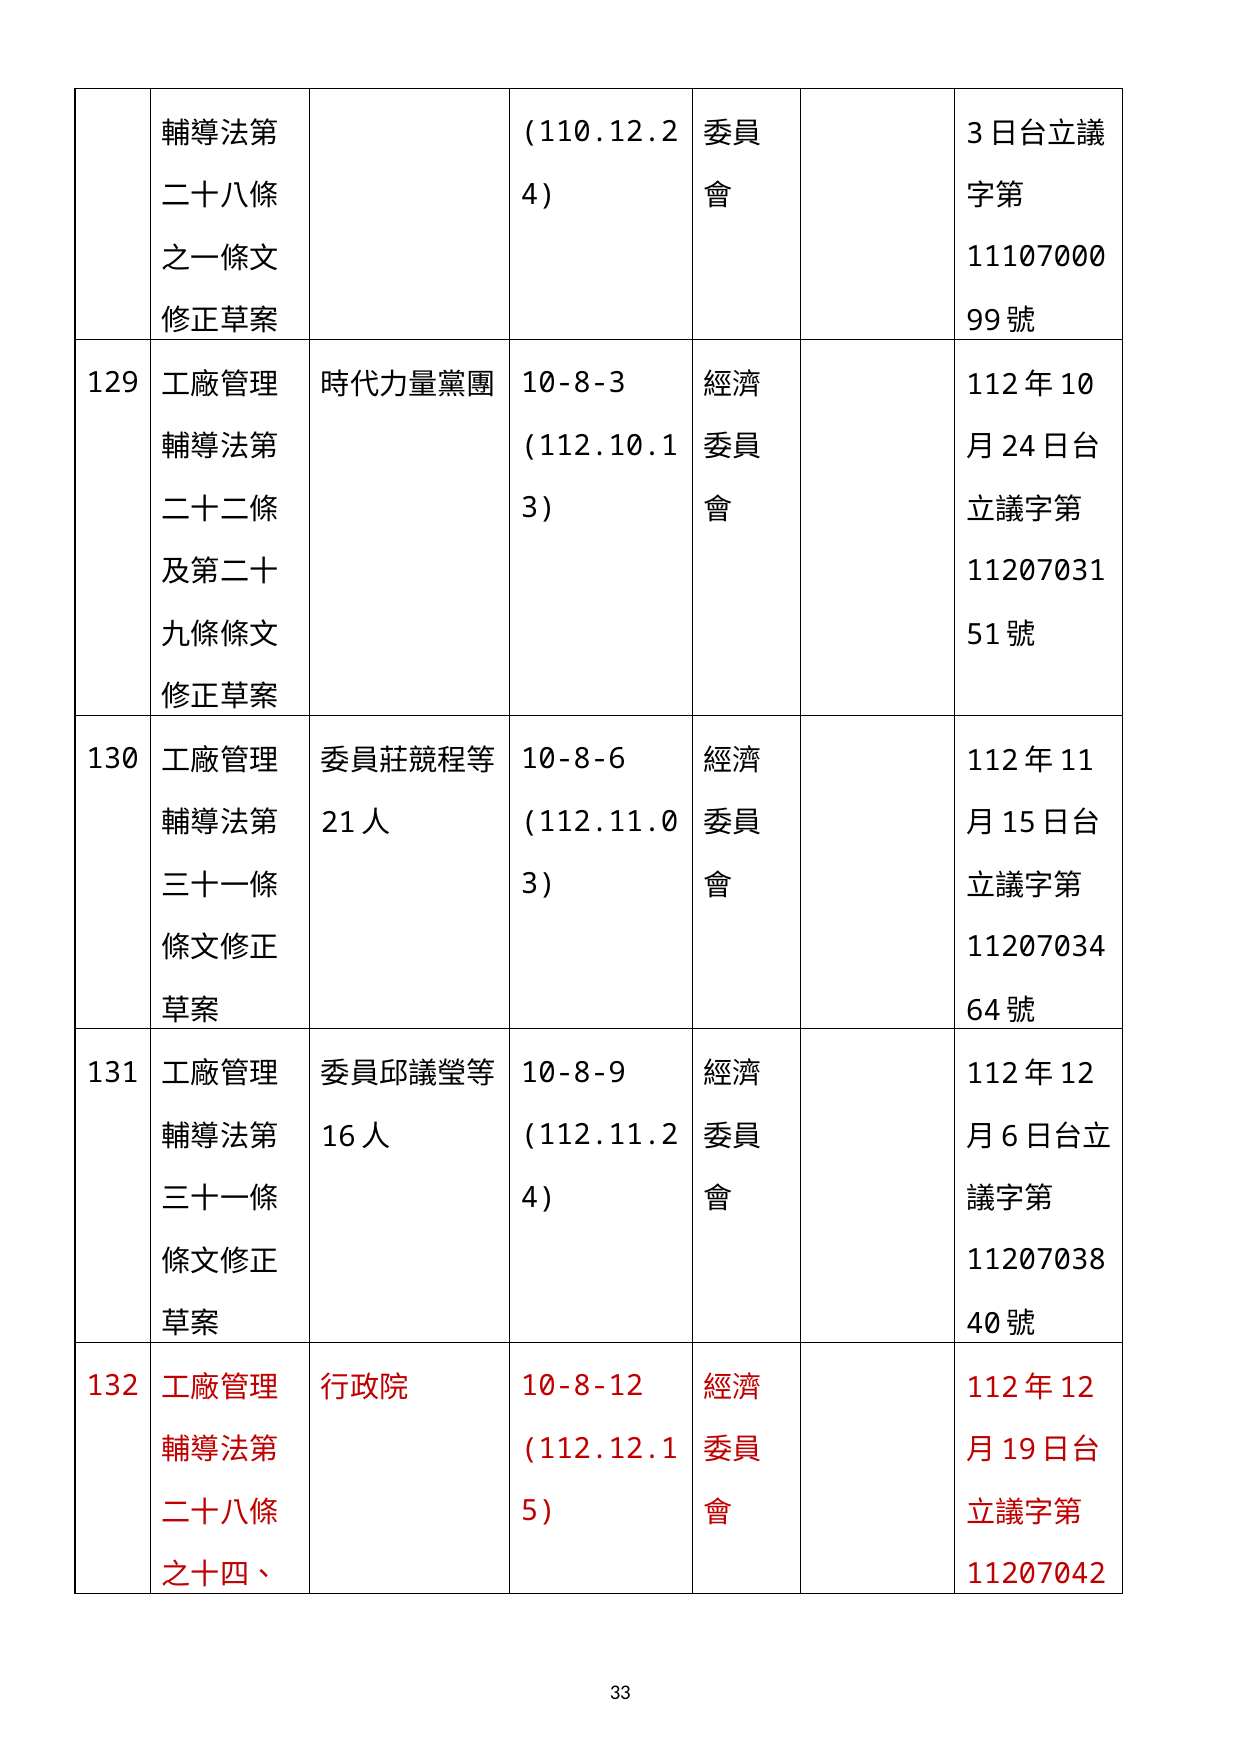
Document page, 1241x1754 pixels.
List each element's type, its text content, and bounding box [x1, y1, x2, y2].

table_cell 130 [76, 716, 150, 1028]
table_cell 工廠管理輔導法第二十二條及第二十九條條文修正草案 [151, 340, 309, 715]
table_cell 112年12月19日台立議字第11207042 [955, 1343, 1122, 1593]
table_cell [76, 89, 150, 339]
table_cell 委員邱議瑩等16人 [310, 1029, 509, 1342]
table_cell 時代力量黨團 [310, 340, 509, 715]
table_cell [801, 716, 954, 1028]
table_cell 10-8-12 (112.12.15) [510, 1343, 692, 1593]
table_cell [310, 89, 509, 339]
table_cell 3日台立議字第1110700099號 [955, 89, 1122, 339]
table_cell 112年11月15日台立議字第1120703464號 [955, 716, 1122, 1028]
table_cell 經濟委員會 [693, 340, 800, 715]
table_cell 工廠管理輔導法第三十一條條文修正草案 [151, 1029, 309, 1342]
table_cell (110.12.24) [510, 89, 692, 339]
table_cell 132 [76, 1343, 150, 1593]
table_cell [801, 1029, 954, 1342]
table_cell [801, 1343, 954, 1593]
table_cell 輔導法第二十八條之一條文修正草案 [151, 89, 309, 339]
table_cell [801, 89, 954, 339]
table_cell 工廠管理輔導法第三十一條條文修正草案 [151, 716, 309, 1028]
table_cell 112年12月6日台立議字第1120703840號 [955, 1029, 1122, 1342]
table_cell 10-8-6 (112.11.03) [510, 716, 692, 1028]
table_cell 129 [76, 340, 150, 715]
table_cell 工廠管理輔導法第二十八條之十四、 [151, 1343, 309, 1593]
table_cell 經濟委員會 [693, 716, 800, 1028]
table_cell 經濟委員會 [693, 1343, 800, 1593]
table_cell 經濟委員會 [693, 1029, 800, 1342]
table_cell 131 [76, 1029, 150, 1342]
table_cell 委員莊競程等21人 [310, 716, 509, 1028]
table_cell 10-8-3 (112.10.13) [510, 340, 692, 715]
table_cell 委員會 [693, 89, 800, 339]
table_cell [801, 340, 954, 715]
table_cell 112年10月24日台立議字第1120703151號 [955, 340, 1122, 715]
table_cell 行政院 [310, 1343, 509, 1593]
table_cell 10-8-9 (112.11.24) [510, 1029, 692, 1342]
